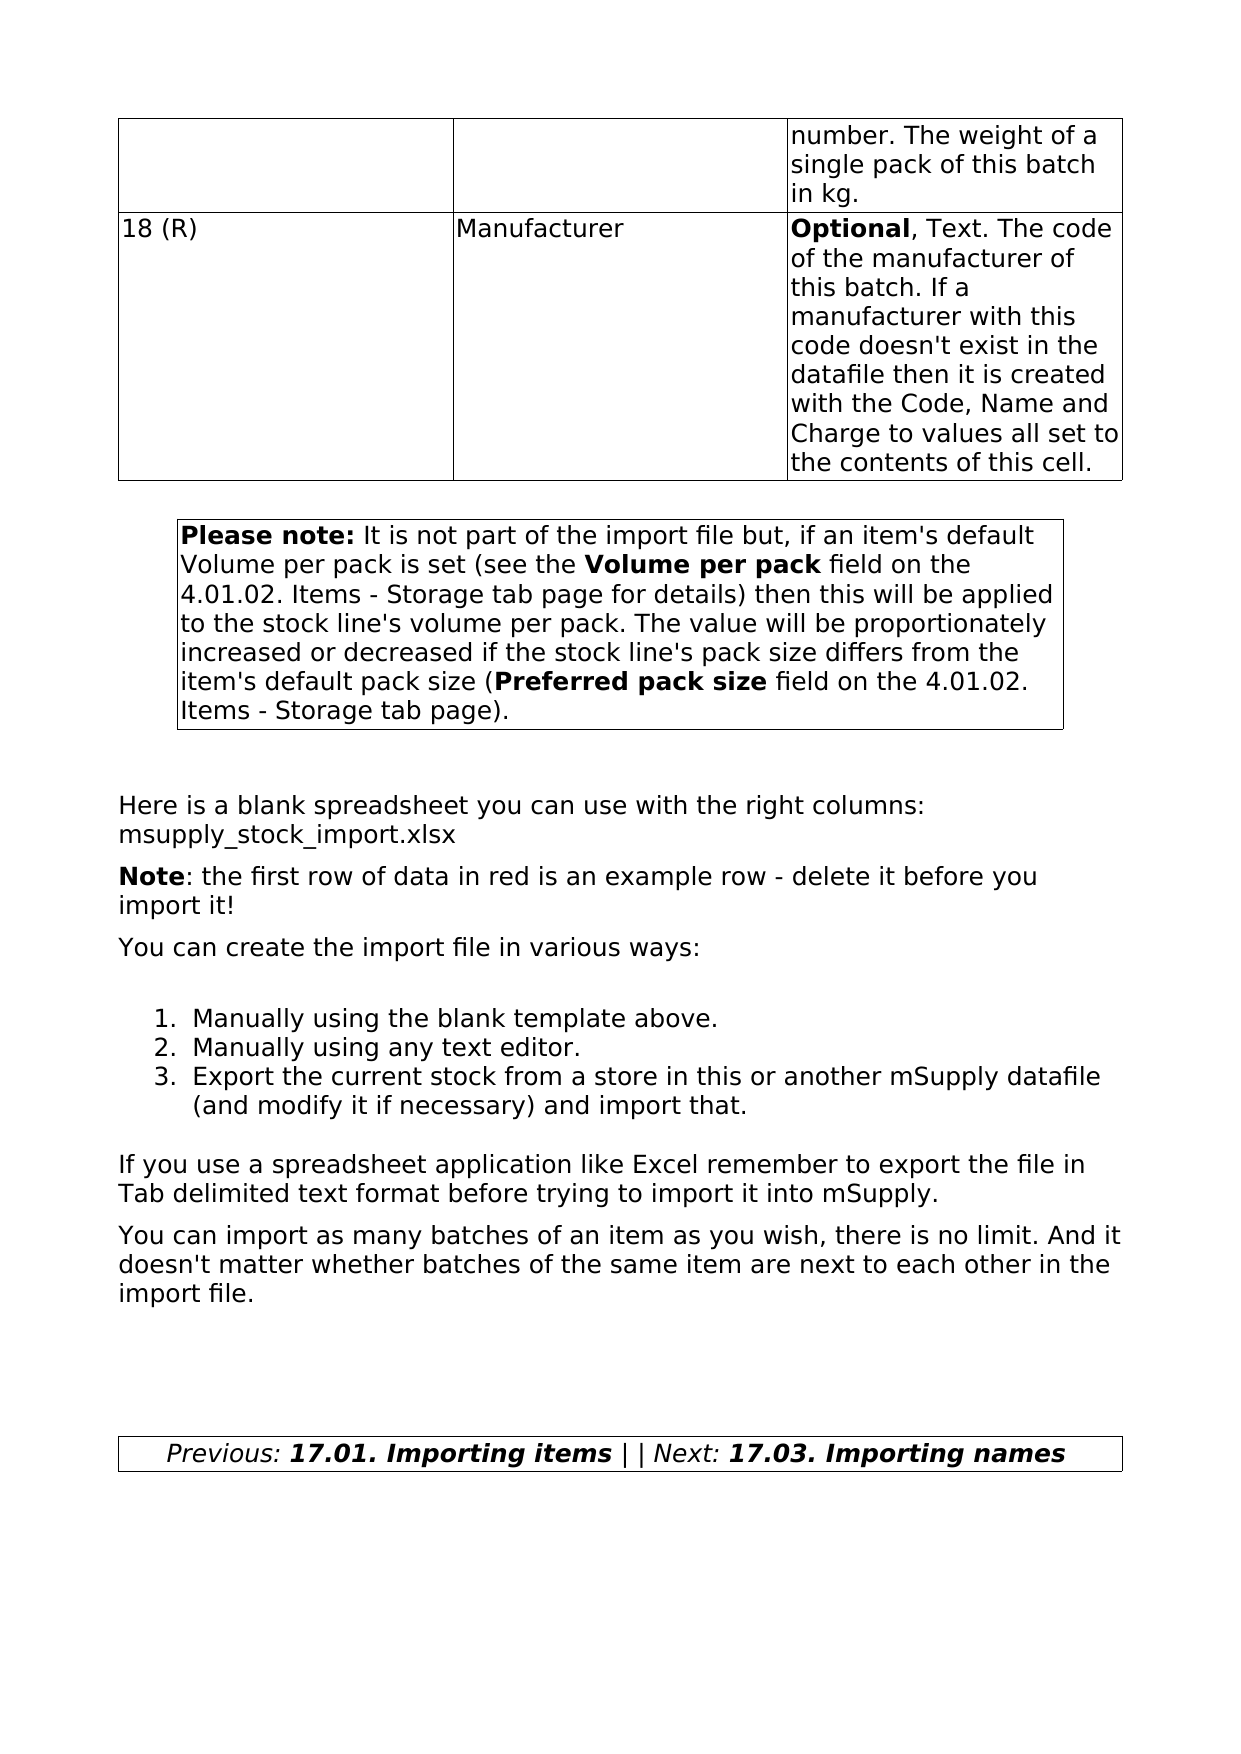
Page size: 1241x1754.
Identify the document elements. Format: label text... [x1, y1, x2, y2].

table_cell Manufacturer [454, 213, 787, 480]
table_cell number. The weight of a single pack of this batch in kg. [788, 119, 1122, 212]
text If you use a spreadsheet application like Excel remember to export the file in Tab delimited text format before trying to import it into mSupply. [118, 1150, 1122, 1208]
table_header Please note: It is not part of the import file but, if an item's default Volume per pack is set (see the Volume per pack field on the 4.01.02. Items - Storage tab page for details) then this will be applied to the stock line's volume per pack. The value will be proportionately increased or decreased if the stock line's pack size differs from the item's default pack size (Preferred pack size field on the 4.01.02. Items - Storage tab page). [178, 520, 1063, 729]
list Export the current stock from a store in this or another mSupply datafile (and modify it if necessary) and import that. [177, 1062, 1122, 1121]
text You can create the import file in various ways: [118, 933, 1122, 962]
text Note: the first row of data in red is an example row - delete it before you import it! [118, 862, 1122, 920]
table_cell Optional, Text. The code of the manufacturer of this batch. If a manufacturer with this code doesn't exist in the datafile then it is created with the Code, Name and Charge to values all set to the contents of this cell. [788, 213, 1122, 480]
table_header Previous: 17.01. Importing items | | Next: 17.03. Importing names [119, 1437, 1122, 1471]
table_cell [119, 119, 453, 212]
table_cell [454, 119, 787, 212]
text Here is a blank spreadsheet you can use with the right columns: msupply_stock_import.xlsx [118, 791, 1122, 849]
table_cell 18 (R) [119, 213, 453, 480]
text You can import as many batches of an item as you wish, there is no limit. And it doesn't matter whether batches of the same item are next to each other in the import file. [118, 1221, 1122, 1308]
list Manually using any text editor. [177, 1033, 1122, 1062]
list Manually using the blank template above. [177, 1004, 1122, 1033]
